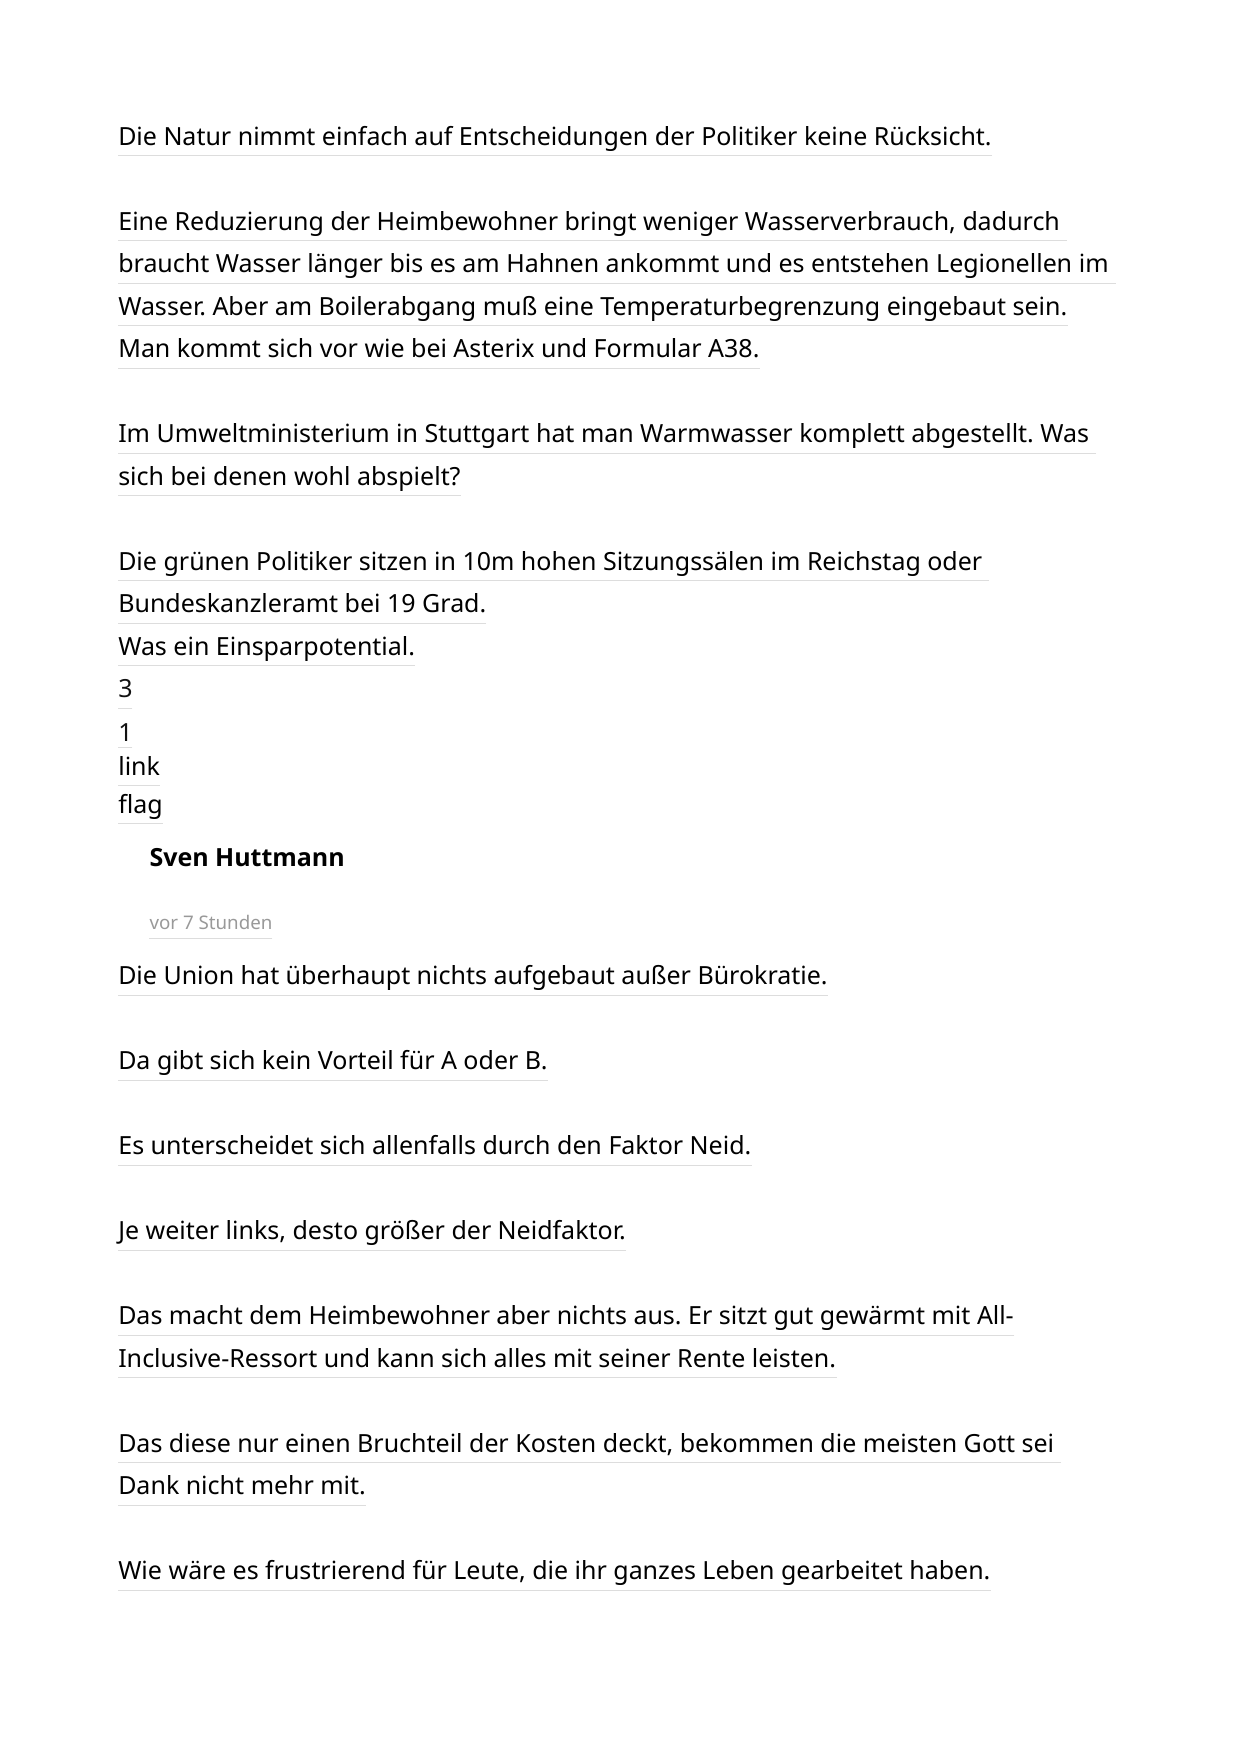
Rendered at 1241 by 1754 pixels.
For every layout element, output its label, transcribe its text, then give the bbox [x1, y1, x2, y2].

text 1 [118, 713, 1122, 748]
text flag [118, 786, 1122, 824]
text Die Union hat überhaupt nichts aufgebaut außer Bürokratie. Da gibt sich kein Vorteil für A oder B. Es unterscheidet sich allenfalls durch den Faktor Neid. Je weiter links, desto größer der Neidfaktor. Das macht dem Heimbewohner aber nichts aus. Er sitzt gut gewärmt mit All-Inclusive-Ressort und kann sich alles mit seiner Rente leisten. Das diese nur einen Bruchteil der Kosten deckt, bekommen die meisten Gott sei Dank nicht mehr mit. Wie wäre es frustrierend für Leute, die ihr ganzes Leben gearbeitet haben. [118, 958, 1122, 1633]
text link [118, 748, 1122, 786]
text Sven Huttmann [149, 840, 1122, 874]
text vor 7 Stunden [149, 909, 1117, 939]
text Die Natur nimmt einfach auf Entscheidungen der Politiker keine Rücksicht. Eine Reduzierung der Heimbewohner bringt weniger Wasserverbrauch, dadurch braucht Wasser länger bis es am Hahnen ankommt und es entstehen Legionellen im Wasser. Aber am Boilerabgang muß eine Temperaturbegrenzung eingebaut sein. Man kommt sich vor wie bei Asterix und Formular A38. Im Umweltministerium in Stuttgart hat man Warmwasser komplett abgestellt. Was sich bei denen wohl abspielt? Die grünen Politiker sitzen in 10m hohen Sitzungssälen im Reichstag oder Bundeskanzleramt bei 19 Grad. Was ein Einsparpotential. [118, 118, 1122, 666]
text 3 [118, 671, 1122, 709]
